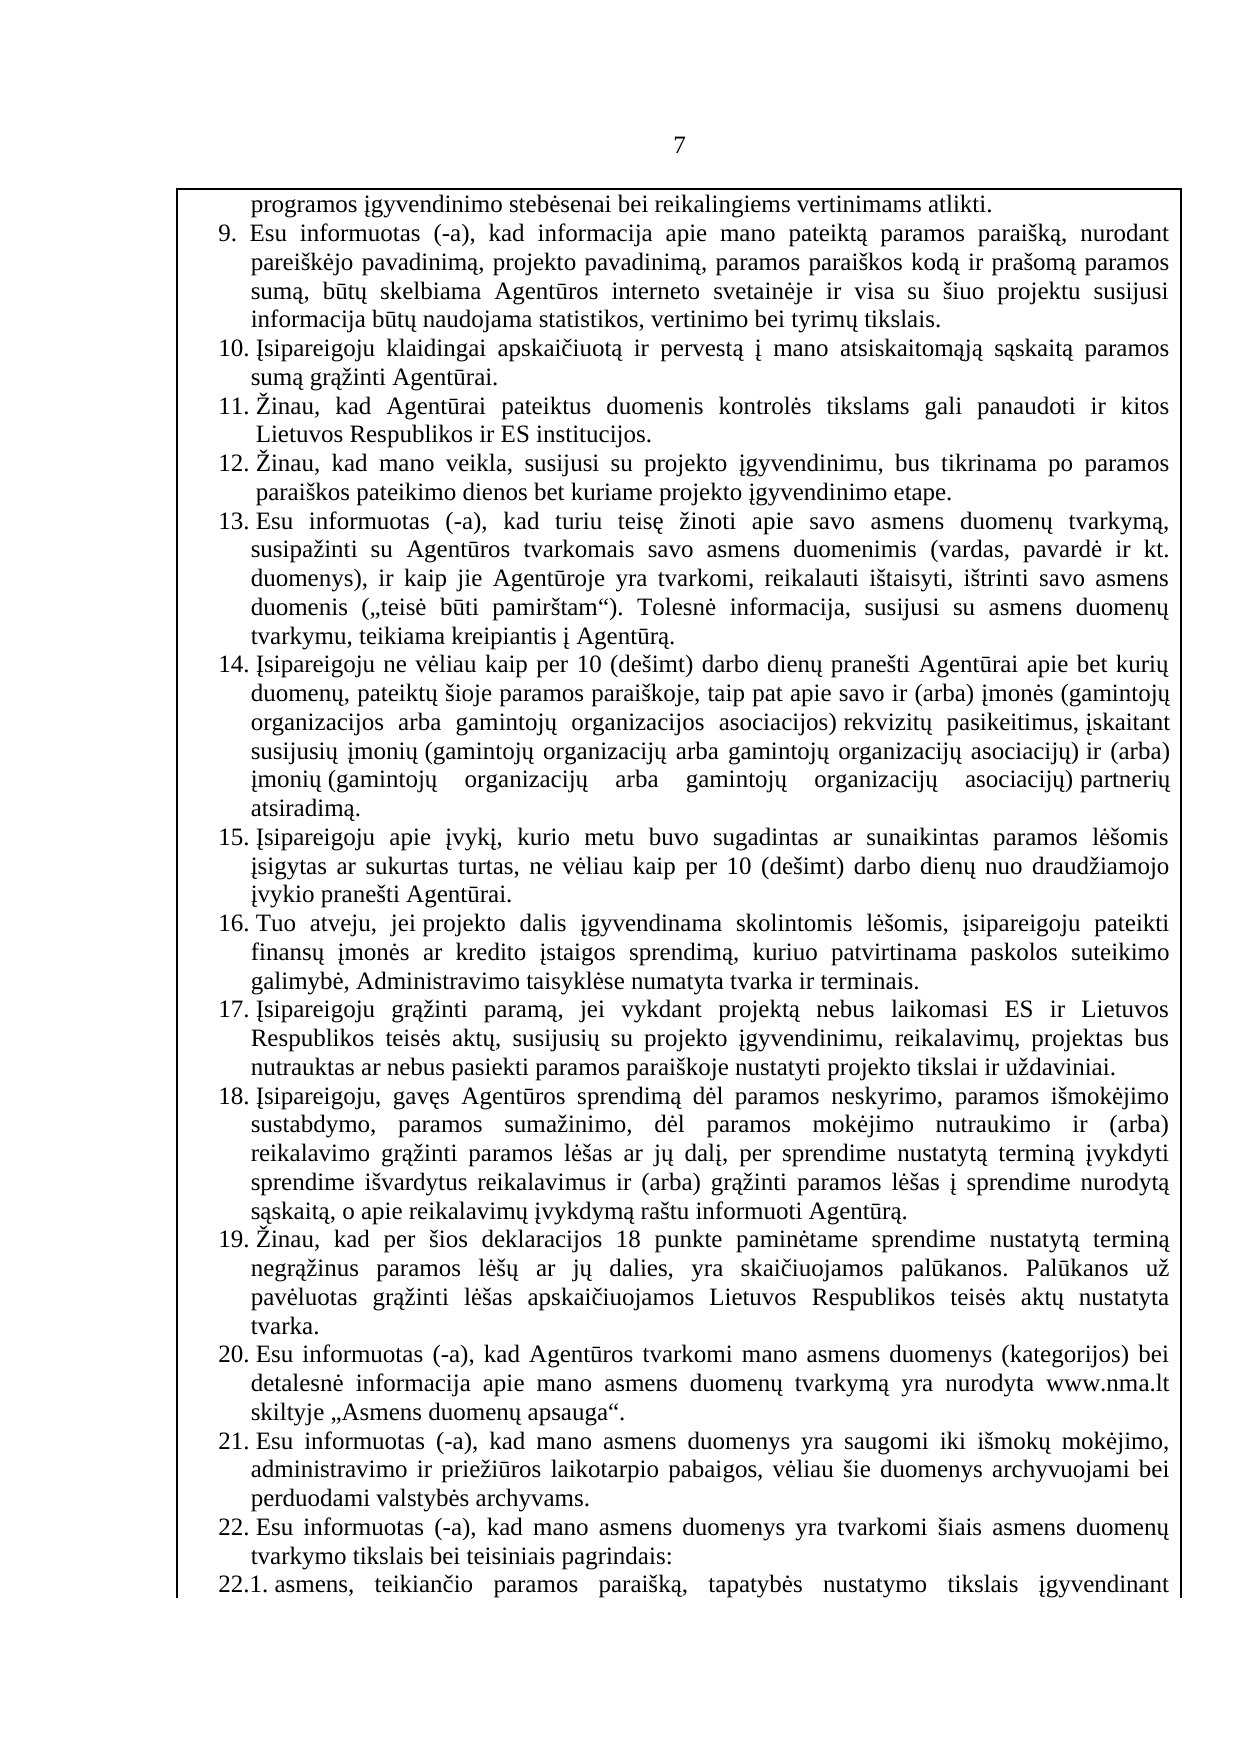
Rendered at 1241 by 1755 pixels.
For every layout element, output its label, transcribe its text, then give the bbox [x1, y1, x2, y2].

table_header programos įgyvendinimo stebėsenai bei reikalingiems vertinimams atlikti. 9. Esu informuotas (-a), kad informacija apie mano pateiktą paramos paraišką, nurodant pareiškėjo pavadinimą, projekto pavadinimą, paramos paraiškos kodą ir prašomą paramos sumą, būtų skelbiama Agentūros interneto svetainėje ir visa su šiuo projektu susijusi informacija būtų naudojama statistikos, vertinimo bei tyrimų tikslais. 10. Įsipareigoju klaidingai apskaičiuotą ir pervestą į mano atsiskaitomąją sąskaitą paramos sumą grąžinti Agentūrai. 11. Žinau, kad Agentūrai pateiktus duomenis kontrolės tikslams gali panaudoti ir kitos Lietuvos Respublikos ir ES institucijos. 12. Žinau, kad mano veikla, susijusi su projekto įgyvendinimu, bus tikrinama po paramos paraiškos pateikimo dienos bet kuriame projekto įgyvendinimo etape. 13. Esu informuotas (-a), kad turiu teisę žinoti apie savo asmens duomenų tvarkymą, susipažinti su Agentūros tvarkomais savo asmens duomenimis (vardas, pavardė ir kt. duomenys), ir kaip jie Agentūroje yra tvarkomi, reikalauti ištaisyti, ištrinti savo asmens duomenis („teisė būti pamirštam“). Tolesnė informacija, susijusi su asmens duomenų tvarkymu, teikiama kreipiantis į Agentūrą. 14. Įsipareigoju ne vėliau kaip per 10 (dešimt) darbo dienų pranešti Agentūrai apie bet kurių duomenų, pateiktų šioje paramos paraiškoje, taip pat apie savo ir (arba) įmonės (gamintojų organizacijos arba gamintojų organizacijos asociacijos) rekvizitų pasikeitimus, įskaitant susijusių įmonių (gamintojų organizacijų arba gamintojų organizacijų asociacijų) ir (arba) įmonių (gamintojų organizacijų arba gamintojų organizacijų asociacijų) partnerių atsiradimą. 15. Įsipareigoju apie įvykį, kurio metu buvo sugadintas ar sunaikintas paramos lėšomis įsigytas ar sukurtas turtas, ne vėliau kaip per 10 (dešimt) darbo dienų nuo draudžiamojo įvykio pranešti Agentūrai. 16. Tuo atveju, jei projekto dalis įgyvendinama skolintomis lėšomis, įsipareigoju pateikti finansų įmonės ar kredito įstaigos sprendimą, kuriuo patvirtinama paskolos suteikimo galimybė, Administravimo taisyklėse numatyta tvarka ir terminais. 17. Įsipareigoju grąžinti paramą, jei vykdant projektą nebus laikomasi ES ir Lietuvos Respublikos teisės aktų, susijusių su projekto įgyvendinimu, reikalavimų, projektas bus nutrauktas ar nebus pasiekti paramos paraiškoje nustatyti projekto tikslai ir uždaviniai. 18. Įsipareigoju, gavęs Agentūros sprendimą dėl paramos neskyrimo, paramos išmokėjimo sustabdymo, paramos sumažinimo, dėl paramos mokėjimo nutraukimo ir (arba) reikalavimo grąžinti paramos lėšas ar jų dalį, per sprendime nustatytą terminą įvykdyti sprendime išvardytus reikalavimus ir (arba) grąžinti paramos lėšas į sprendime nurodytą sąskaitą, o apie reikalavimų įvykdymą raštu informuoti Agentūrą. 19. Žinau, kad per šios deklaracijos 18 punkte paminėtame sprendime nustatytą terminą negrąžinus paramos lėšų ar jų dalies, yra skaičiuojamos palūkanos. Palūkanos už pavėluotas grąžinti lėšas apskaičiuojamos Lietuvos Respublikos teisės aktų nustatyta tvarka. 20. Esu informuotas (-a), kad Agentūros tvarkomi mano asmens duomenys (kategorijos) bei detalesnė informacija apie mano asmens duomenų tvarkymą yra nurodyta www.nma.lt skiltyje „Asmens duomenų apsauga“. 21. Esu informuotas (-a), kad mano asmens duomenys yra saugomi iki išmokų mokėjimo, administravimo ir priežiūros laikotarpio pabaigos, vėliau šie duomenys archyvuojami bei perduodami valstybės archyvams. 22. Esu informuotas (-a), kad mano asmens duomenys yra tvarkomi šiais asmens duomenų tvarkymo tikslais bei teisiniais pagrindais: 22.1. asmens, teikiančio paramos paraišką, tapatybės nustatymo tikslais įgyvendinant [178, 190, 1180, 1598]
